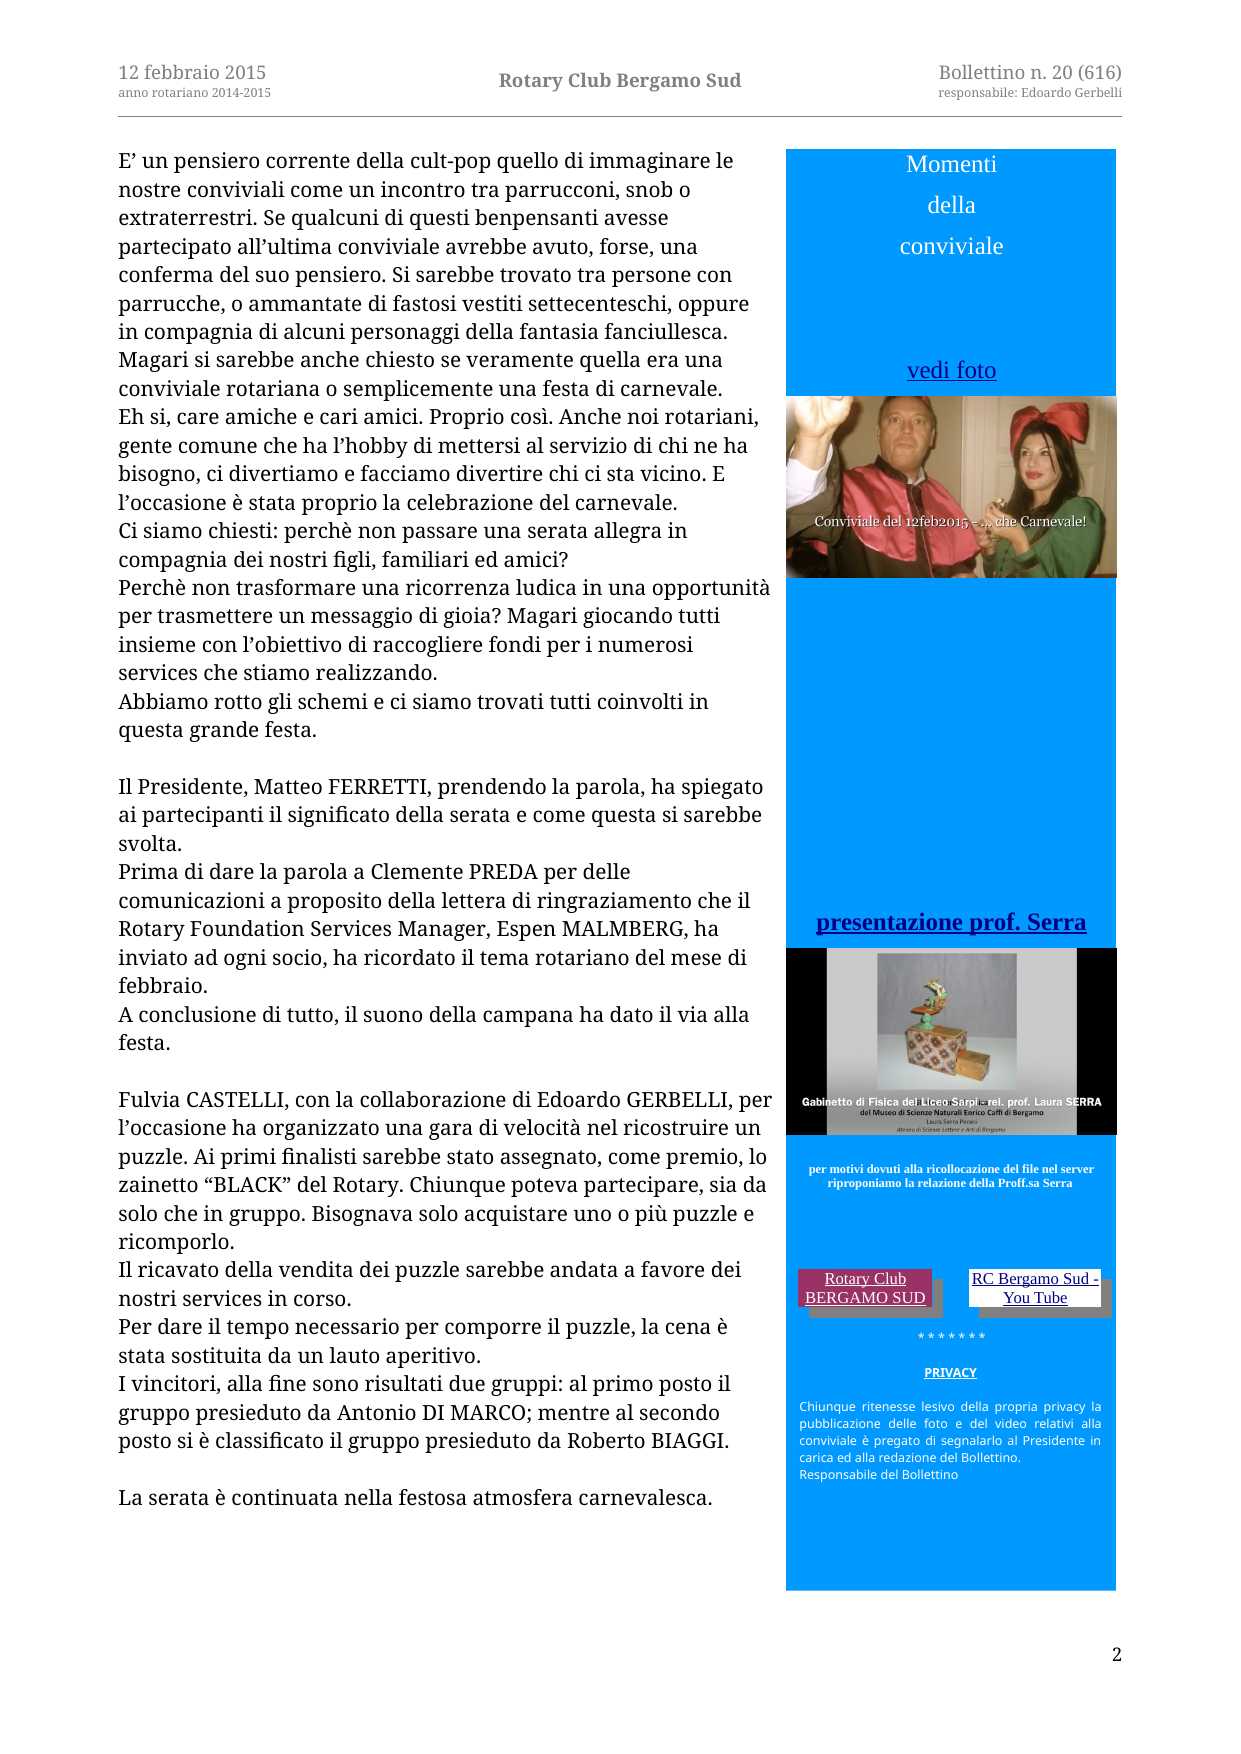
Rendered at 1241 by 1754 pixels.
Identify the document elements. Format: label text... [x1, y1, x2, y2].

text La serata è continuata nella festosa atmosfera carnevalesca. [118, 1483, 786, 1512]
text Momenti [786, 149, 1117, 177]
text Rotary Club BERGAMO SUD [798, 1269, 932, 1307]
text Prima di dare la parola a Clemente PREDA per delle comunicazioni a proposito della lettera di ringraziamento che il Rotary Foundation Services Manager, Espen MALMBERG, ha inviato ad ogni socio, ha ricordato il tema rotariano del mese di febbraio. [118, 857, 786, 1000]
text Chiunque ritenesse lesivo della propria privacy la pubblicazione delle foto e del video relativi alla conviviale è pregato di segnalarlo al Presidente in carica ed alla redazione del Bollettino. [799, 1398, 1102, 1466]
text per motivi dovuti alla ricollocazione del file nel server riproponiamo la relazione della Proff.sa Serra [786, 1162, 1117, 1191]
text RC Bergamo Sud - You Tube [969, 1269, 1101, 1307]
text E’ un pensiero corrente della cult-pop quello di immaginare le nostre conviviali come un incontro tra parrucconi, snob o extraterrestri. Se qualcuni di questi benpensanti avesse partecipato all’ultima conviviale avrebbe avuto, forse, una conferma del suo pensiero. Si sarebbe trovato tra persone con parrucche, o ammantate di fastosi vestiti settecenteschi, oppure in compagnia di alcuni personaggi della fantasia fanciullesca. Magari si sarebbe anche chiesto se veramente quella era una conviviale rotariana o semplicemente una festa di carnevale. [118, 147, 1122, 402]
text Il Presidente, Matteo FERRETTI, prendendo la parola, ha spiegato ai partecipanti il significato della serata e come questa si sarebbe svolta. [118, 772, 786, 857]
text Il ricavato della vendita dei puzzle sarebbe andata a favore dei nostri services in corso. [118, 1256, 786, 1312]
picture [786, 948, 1117, 1135]
text PRIVACY [799, 1364, 1102, 1381]
text Per dare il tempo necessario per comporre il puzzle, la cena è stata sostituita da un lauto aperitivo. [118, 1312, 786, 1369]
picture [786, 396, 1117, 578]
text Abbiamo rotto gli schemi e ci siamo trovati tutti coinvolti in questa grande festa. [118, 687, 786, 744]
text * * * * * * * [786, 1313, 1117, 1347]
text Responsabile del Bollettino [799, 1466, 1102, 1483]
text Eh si, care amiche e cari amici. Proprio così. Anche noi rotariani, gente comune che ha l’hobby di mettersi al servizio di chi ne ha bisogno, ci divertiamo e facciamo divertire chi ci sta vicino. E l’occasione è stata proprio la celebrazione del carnevale. [118, 402, 786, 516]
text Fulvia CASTELLI, con la collaborazione di Edoardo GERBELLI, per l’occasione ha organizzato una gara di velocità nel ricostruire un puzzle. Ai primi finalisti sarebbe stato assegnato, come premio, lo zainetto “BLACK” del Rotary. Chiunque poteva partecipare, sia da solo che in gruppo. Bisognava solo acquistare uno o più puzzle e ricomporlo. [118, 1085, 786, 1256]
text A conclusione di tutto, il suono della campana ha dato il via alla festa. [118, 1000, 786, 1057]
text della [786, 190, 1117, 219]
text I vincitori, alla fine sono risultati due gruppi: al primo posto il gruppo presieduto da Antonio DI MARCO; mentre al secondo posto si è classificato il gruppo presieduto da Roberto BIAGGI. [118, 1369, 786, 1455]
text conviviale [786, 231, 1117, 260]
text Perchè non trasformare una ricorrenza ludica in una opportunità per trasmettere un messaggio di gioia? Magari giocando tutti insieme con l’obiettivo di raccogliere fondi per i numerosi services che stiamo realizzando. [118, 573, 786, 687]
text vedi foto [786, 355, 1117, 384]
text presentazione prof. Serra [786, 907, 1117, 936]
text Ci siamo chiesti: perchè non passare una serata allegra in compagnia dei nostri figli, familiari ed amici? [118, 516, 786, 573]
